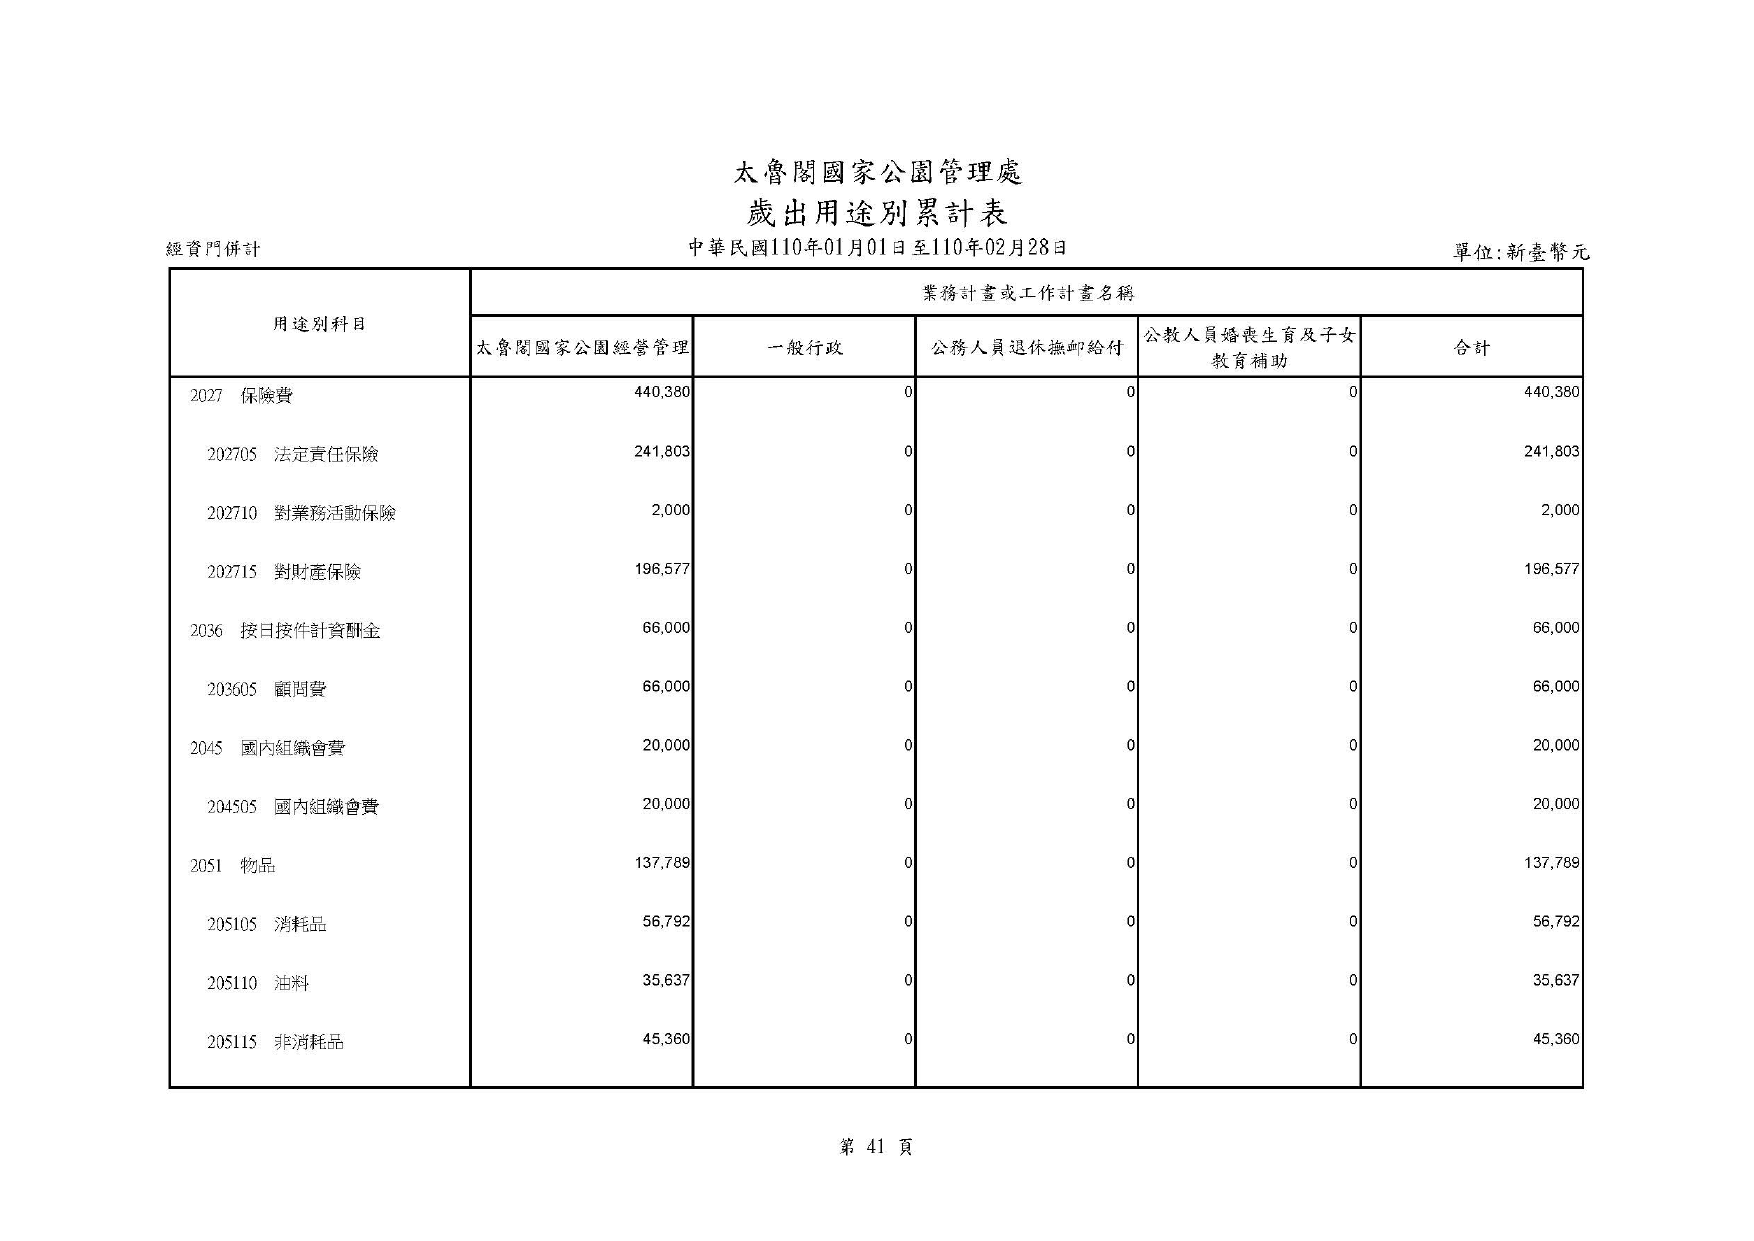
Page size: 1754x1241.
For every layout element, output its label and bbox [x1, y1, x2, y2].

picture [59, 47, 1695, 1204]
